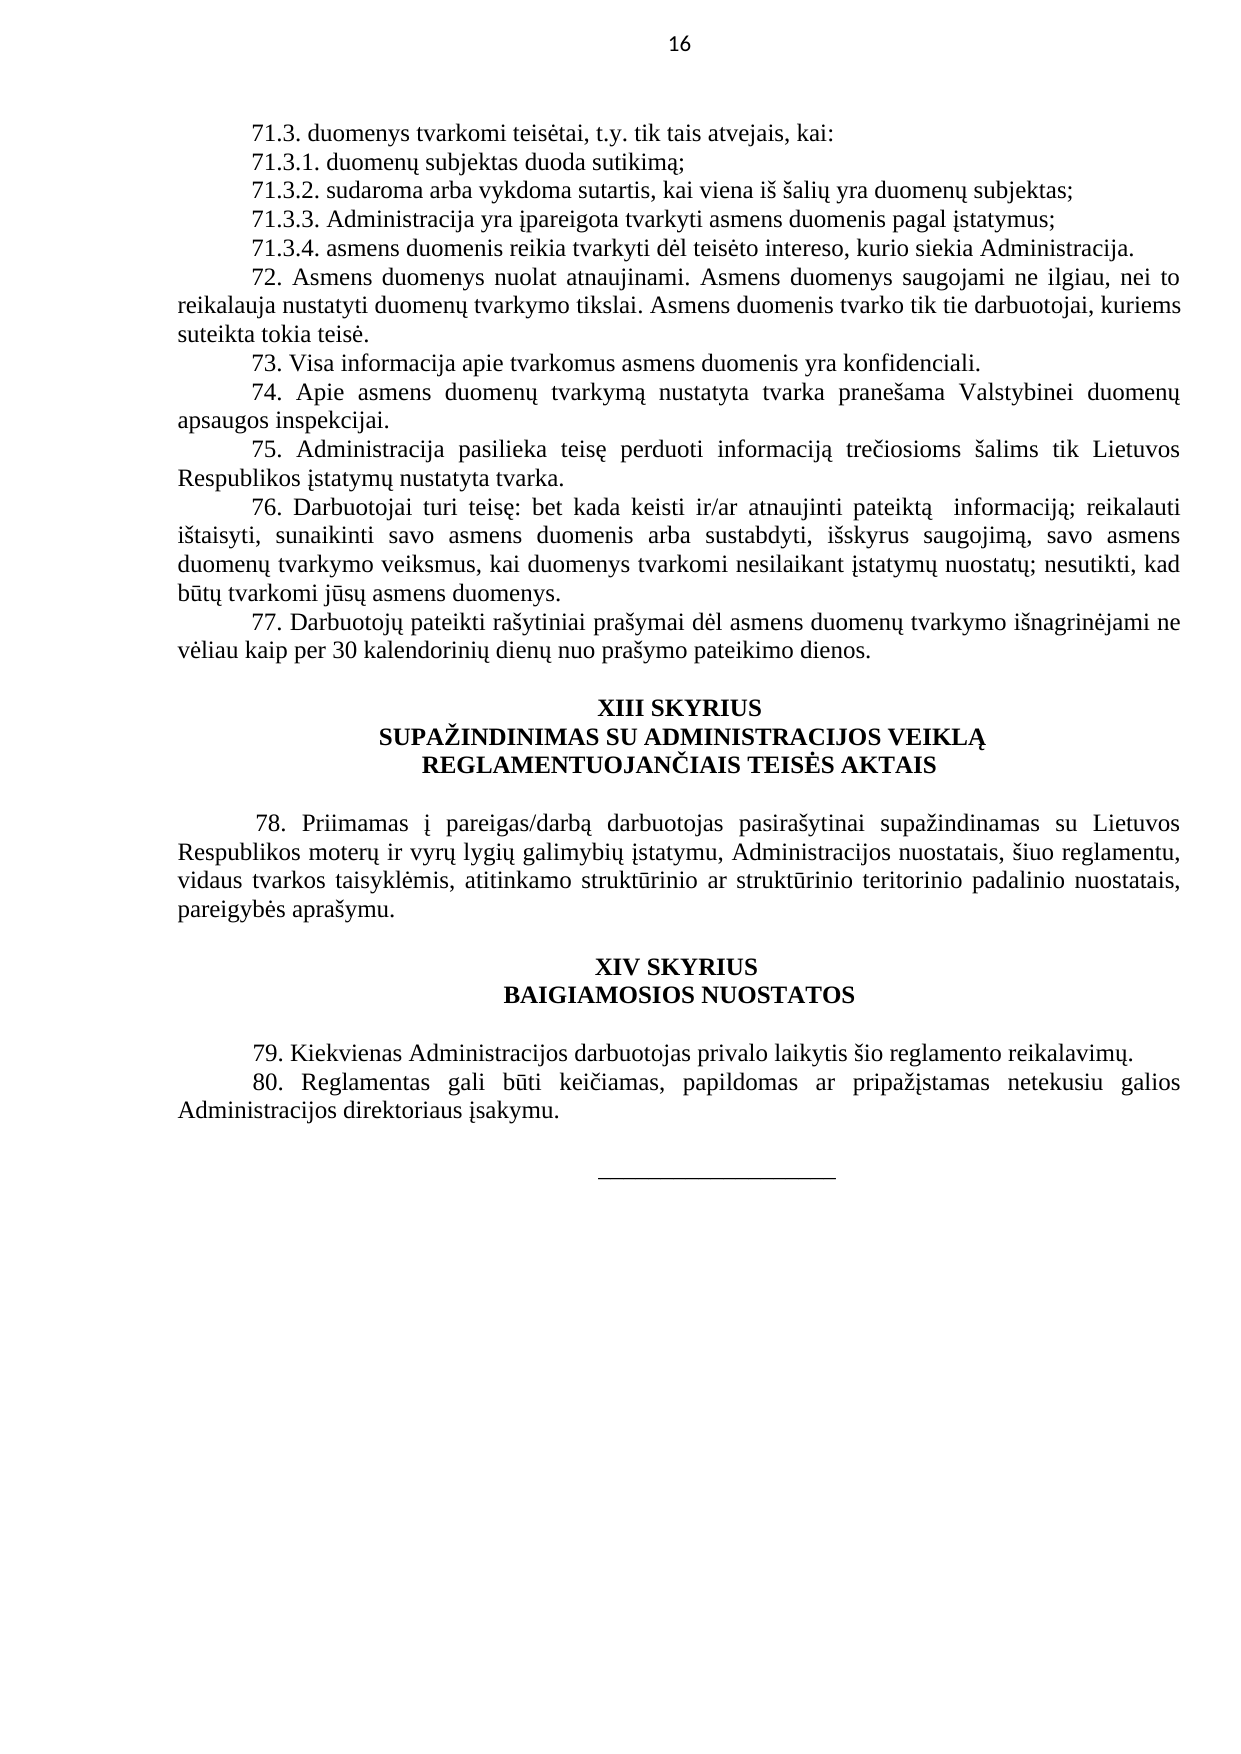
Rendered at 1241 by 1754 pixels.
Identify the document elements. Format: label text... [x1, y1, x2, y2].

text 72. Asmens duomenys nuolat atnaujinami. Asmens duomenys saugojami ne ilgiau, nei to reikalauja nustatyti duomenų tvarkymo tikslai. Asmens duomenis tvarko tik tie darbuotojai, kuriems suteikta tokia teisė. [177, 262, 1181, 348]
text 75. Administracija pasilieka teisę perduoti informaciją trečiosioms šalims tik Lietuvos Respublikos įstatymų nustatyta tvarka. [177, 434, 1181, 492]
text 71.3.1. duomenų subjektas duoda sutikimą; [177, 147, 1181, 176]
text ___________________ [177, 1153, 1181, 1182]
text SUPAŽINDINIMAS SU ADMINISTRACIJOS VEIKLĄ [177, 722, 1181, 751]
text 71.3.4. asmens duomenis reikia tvarkyti dėl teisėto intereso, kurio siekia Administracija. [177, 233, 1181, 262]
text REGLAMENTUOJANČIAIS TEISĖS AKTAIS [177, 751, 1181, 779]
text 80. Reglamentas gali būti keičiamas, papildomas ar pripažįstamas netekusiu galios Administracijos direktoriaus įsakymu. [177, 1067, 1181, 1124]
text XIV skyrius [177, 952, 1181, 981]
text 71.3.3. Administracija yra įpareigota tvarkyti asmens duomenis pagal įstatymus; [177, 204, 1181, 233]
text 74. Apie asmens duomenų tvarkymą nustatyta tvarka pranešama Valstybinei duomenų apsaugos inspekcijai. [177, 377, 1181, 434]
text 79. Kiekvienas Administracijos darbuotojas privalo laikytis šio reglamento reikalavimų. [177, 1038, 1181, 1067]
text 77. Darbuotojų pateikti rašytiniai prašymai dėl asmens duomenų tvarkymo išnagrinėjami ne vėliau kaip per 30 kalendorinių dienų nuo prašymo pateikimo dienos. [177, 607, 1181, 664]
text XIII skyrius [177, 693, 1181, 722]
text 76. Darbuotojai turi teisę: bet kada keisti ir/ar atnaujinti pateiktą informaciją; reikalauti ištaisyti, sunaikinti savo asmens duomenis arba sustabdyti, išskyrus saugojimą, savo asmens duomenų tvarkymo veiksmus, kai duomenys tvarkomi nesilaikant įstatymų nuostatų; nesutikti, kad būtų tvarkomi jūsų asmens duomenys. [177, 492, 1181, 607]
text 71.3.2. sudaroma arba vykdoma sutartis, kai viena iš šalių yra duomenų subjektas; [177, 176, 1181, 204]
text BAIGIAMOSIOS NUOSTATOS [177, 981, 1181, 1009]
text 73. Visa informacija apie tvarkomus asmens duomenis yra konfidenciali. [177, 348, 1181, 377]
text 78. Priimamas į pareigas/darbą darbuotojas pasirašytinai supažindinamas su Lietuvos Respublikos moterų ir vyrų lygių galimybių įstatymu, Administracijos nuostatais, šiuo reglamentu, vidaus tvarkos taisyklėmis, atitinkamo struktūrinio ar struktūrinio teritorinio padalinio nuostatais, pareigybės aprašymu. [177, 808, 1181, 923]
text 71.3. duomenys tvarkomi teisėtai, t.y. tik tais atvejais, kai: [177, 118, 1181, 147]
